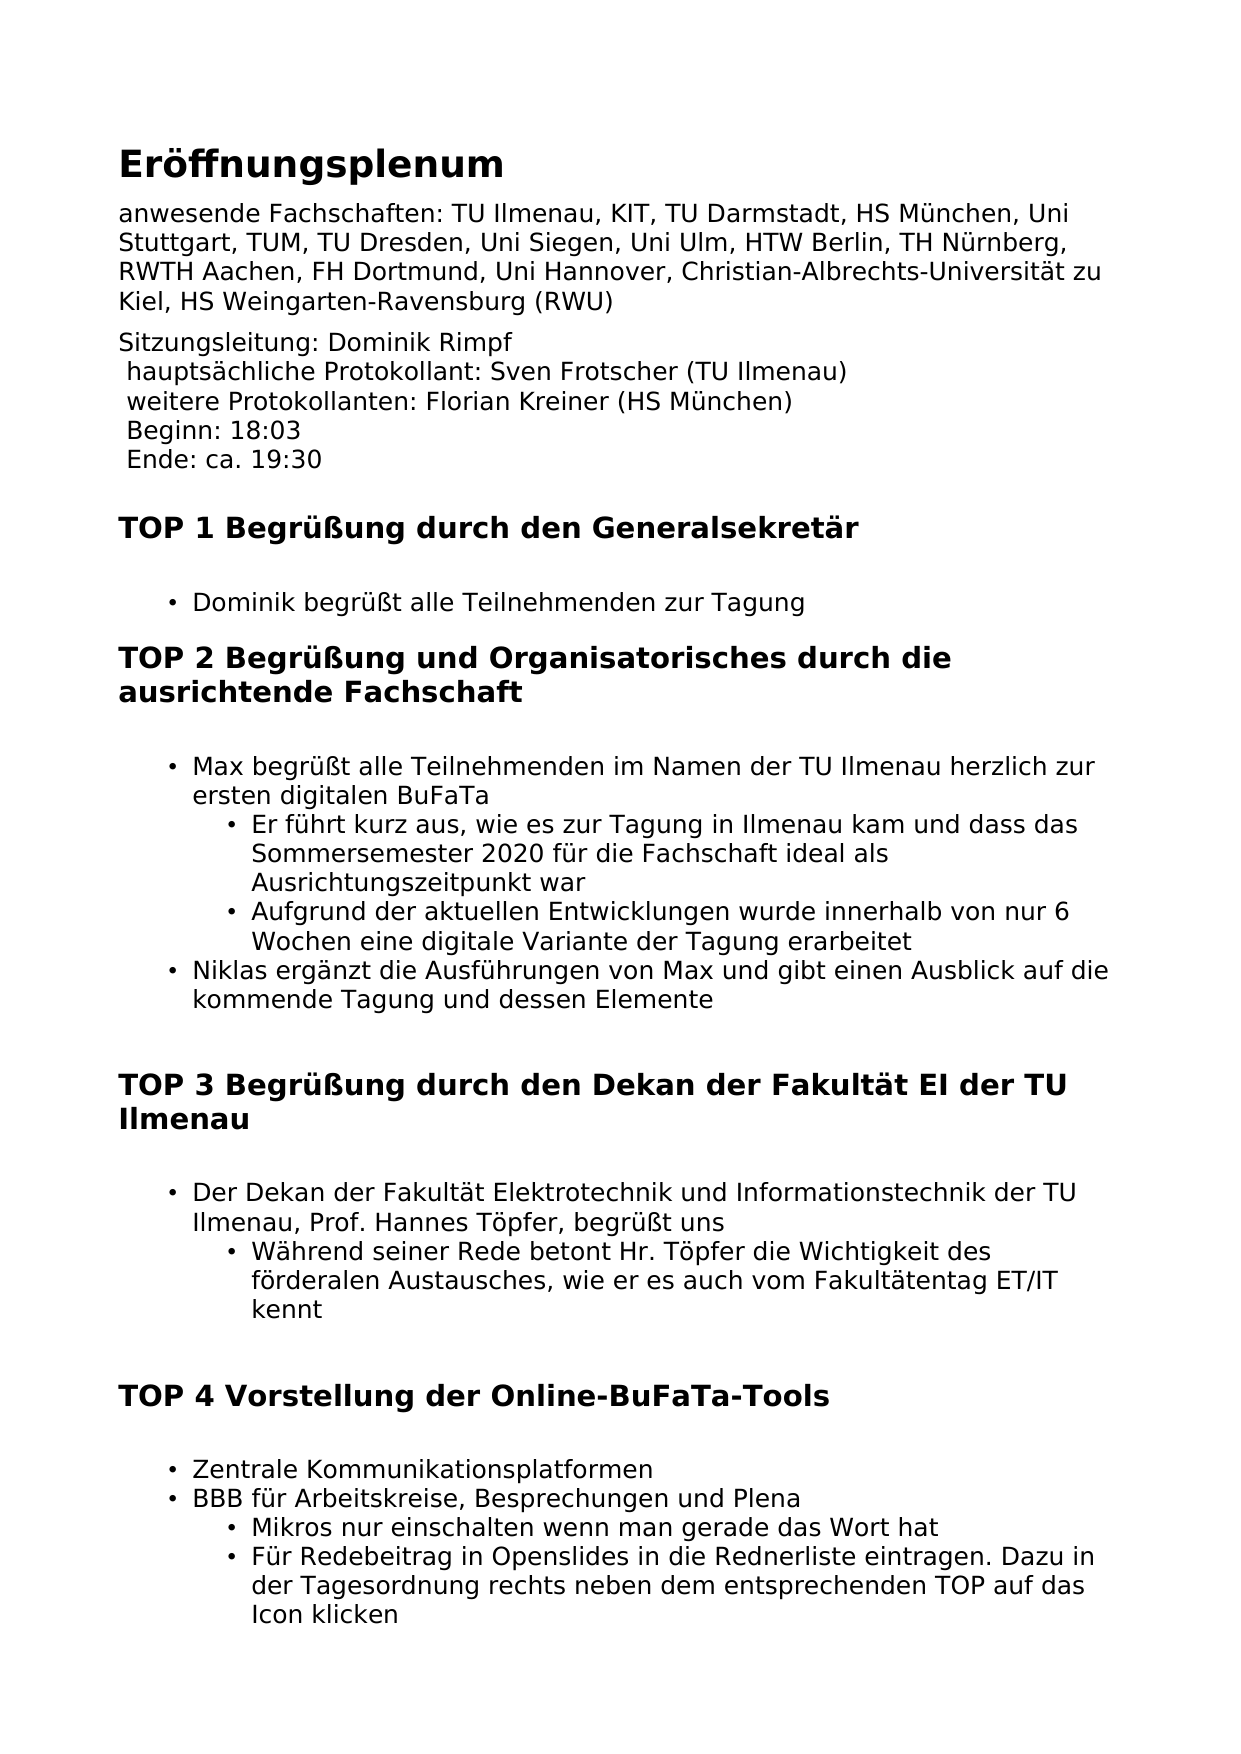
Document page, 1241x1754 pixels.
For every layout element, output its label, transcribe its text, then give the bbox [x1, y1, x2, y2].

subtitle TOP 1 Begrüßung durch den Generalsekretär [118, 512, 1122, 546]
list Max begrüßt alle Teilnehmenden im Namen der TU Ilmenau herzlich zur ersten digitalen BuFaTa [177, 752, 1122, 810]
subtitle TOP 4 Vorstellung der Online-BuFaTa-Tools [118, 1379, 1122, 1413]
list Für Redebeitrag in Openslides in die Rednerliste eintragen. Dazu in der Tagesordnung rechts neben dem entsprechenden TOP auf das Icon klicken [236, 1542, 1122, 1630]
list BBB für Arbeitskreise, Besprechungen und Plena [177, 1484, 1122, 1513]
list Der Dekan der Fakultät Elektrotechnik und Informationstechnik der TU Ilmenau, Prof. Hannes Töpfer, begrüßt uns [177, 1179, 1122, 1237]
list Dominik begrüßt alle Teilnehmenden zur Tagung [177, 588, 1122, 617]
text anwesende Fachschaften: TU Ilmenau, KIT, TU Darmstadt, HS München, Uni Stuttgart, TUM, TU Dresden, Uni Siegen, Uni Ulm, HTW Berlin, TH Nürnberg, RWTH Aachen, FH Dortmund, Uni Hannover, Christian-Albrechts-Universität zu Kiel, HS Weingarten-Ravensburg (RWU) [118, 199, 1122, 316]
list Aufgrund der aktuellen Entwicklungen wurde innerhalb von nur 6 Wochen eine digitale Variante der Tagung erarbeitet [236, 898, 1122, 956]
subtitle TOP 3 Begrüßung durch den Dekan der Fakultät EI der TU Ilmenau [118, 1069, 1122, 1137]
text Sitzungsleitung: Dominik Rimpf hauptsächliche Protokollant: Sven Frotscher (TU Ilmenau) weitere Protokollanten: Florian Kreiner (HS München) Beginn: 18:03 Ende: ca. 19:30 [118, 328, 1122, 474]
list Während seiner Rede betont Hr. Töpfer die Wichtigkeit des förderalen Austausches, wie er es auch vom Fakultätentag ET/IT kennt [236, 1237, 1122, 1324]
list Zentrale Kommunikationsplatformen [177, 1455, 1122, 1484]
list Er führt kurz aus, wie es zur Tagung in Ilmenau kam und dass das Sommersemester 2020 für die Fachschaft ideal als Ausrichtungszeitpunkt war [236, 810, 1122, 898]
list Mikros nur einschalten wenn man gerade das Wort hat [236, 1513, 1122, 1542]
list Niklas ergänzt die Ausführungen von Max und gibt einen Ausblick auf die kommende Tagung und dessen Elemente [177, 956, 1122, 1014]
subtitle TOP 2 Begrüßung und Organisatorisches durch die ausrichtende Fachschaft [118, 642, 1122, 710]
subtitle Eröffnungsplenum [118, 143, 1122, 187]
